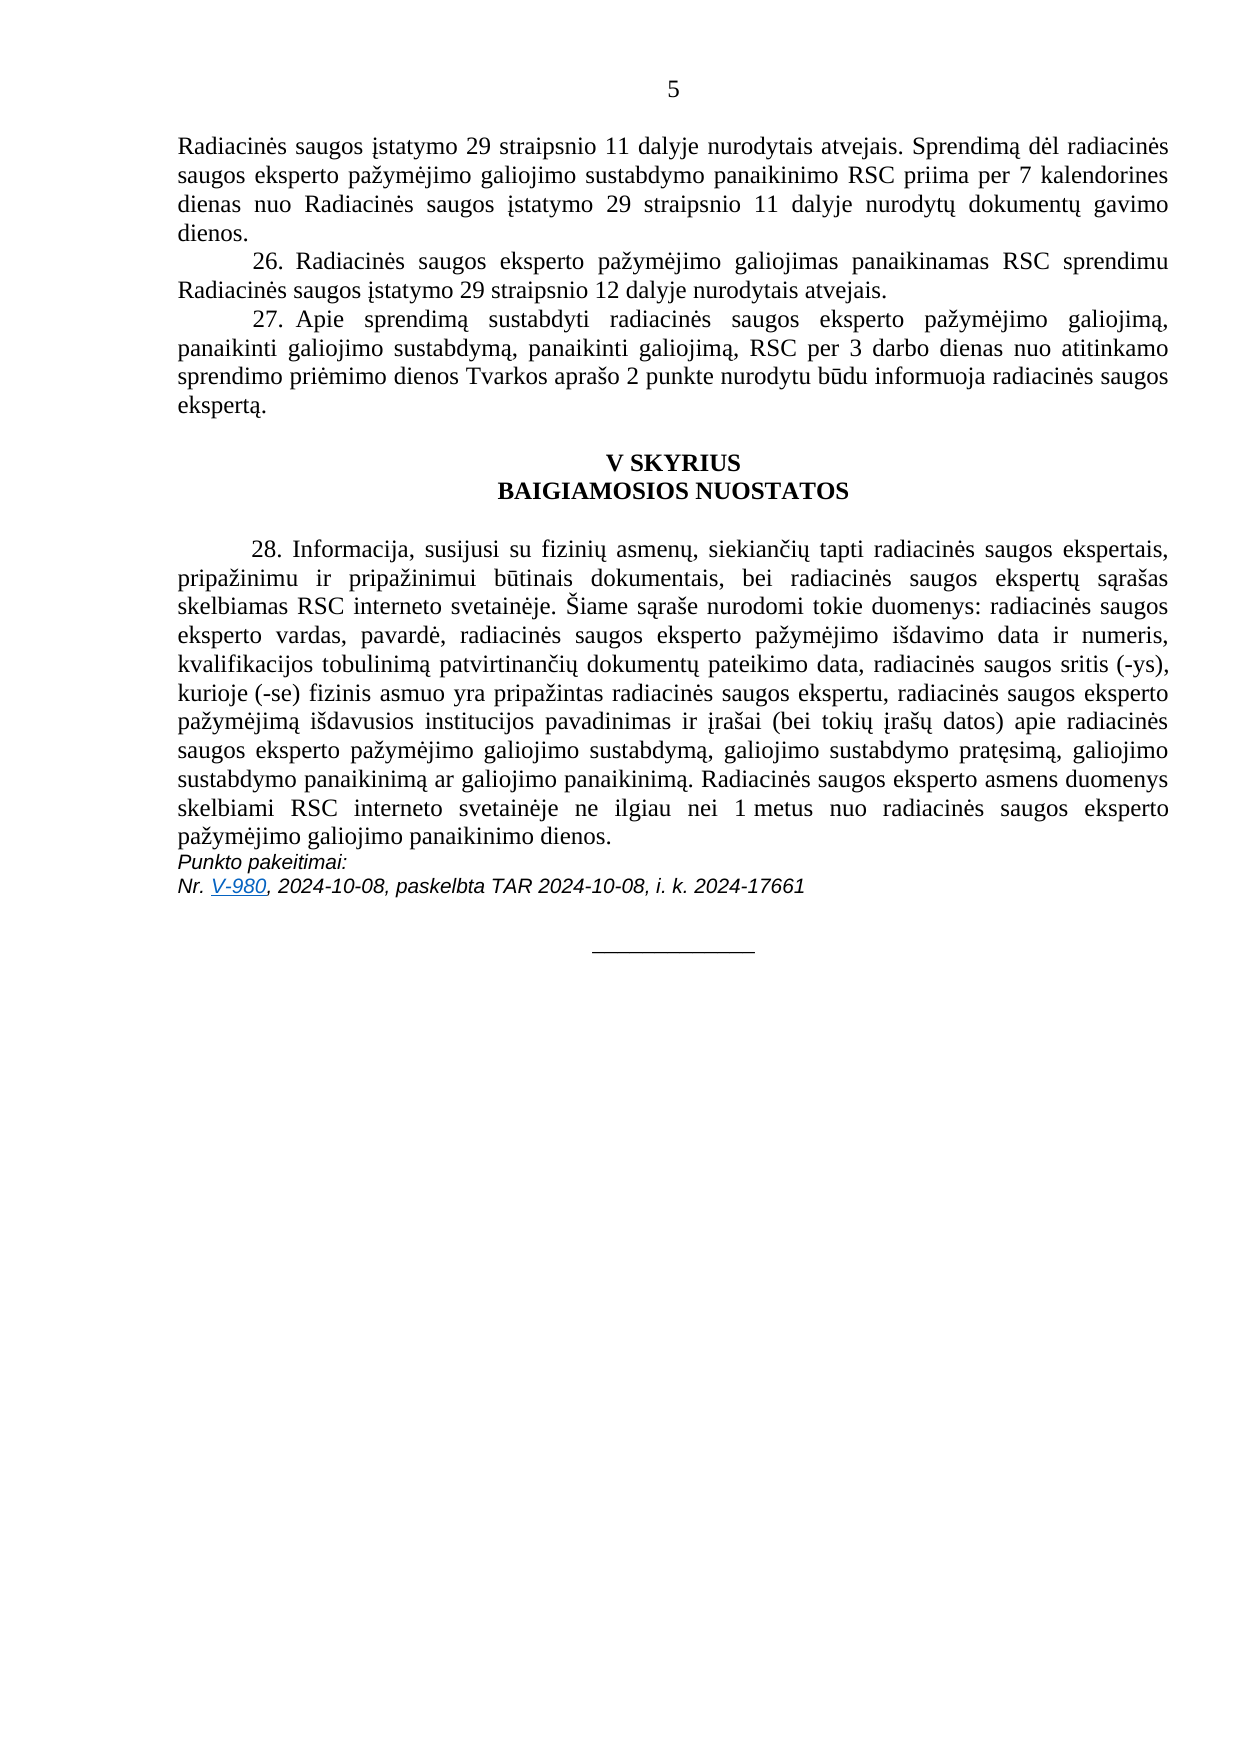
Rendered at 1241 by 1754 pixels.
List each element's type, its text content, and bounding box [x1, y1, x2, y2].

text 26. Radiacinės saugos eksperto pažymėjimo galiojimas panaikinamas RSC sprendimu Radiacinės saugos įstatymo 29 straipsnio 12 dalyje nurodytais atvejais. [177, 246, 1169, 304]
text Punkto pakeitimai: [177, 850, 1169, 874]
text BAIGIAMOSIOS NUOSTATOS [177, 476, 1169, 505]
text Radiacinės saugos įstatymo 29 straipsnio 11 dalyje nurodytais atvejais. Sprendimą dėl radiacinės saugos eksperto pažymėjimo galiojimo sustabdymo panaikinimo RSC priima per 7 kalendorines dienas nuo Radiacinės saugos įstatymo 29 straipsnio 11 dalyje nurodytų dokumentų gavimo dienos. [177, 131, 1169, 246]
text Nr. V-980, 2024-10-08, paskelbta TAR 2024-10-08, i. k. 2024-17661 [177, 874, 1169, 898]
text V SKYRIUS [177, 448, 1169, 476]
text _____________ [177, 927, 1169, 956]
text 28. Informacija, susijusi su fizinių asmenų, siekiančių tapti radiacinės saugos ekspertais, pripažinimu ir pripažinimui būtinais dokumentais, bei radiacinės saugos ekspertų sąrašas skelbiamas RSC interneto svetainėje. Šiame sąraše nurodomi tokie duomenys: radiacinės saugos eksperto vardas, pavardė, radiacinės saugos eksperto pažymėjimo išdavimo data ir numeris, kvalifikacijos tobulinimą patvirtinančių dokumentų pateikimo data, radiacinės saugos sritis (-ys), kurioje (-se) fizinis asmuo yra pripažintas radiacinės saugos ekspertu, radiacinės saugos eksperto pažymėjimą išdavusios institucijos pavadinimas ir įrašai (bei tokių įrašų datos) apie radiacinės saugos eksperto pažymėjimo galiojimo sustabdymą, galiojimo sustabdymo pratęsimą, galiojimo sustabdymo panaikinimą ar galiojimo panaikinimą. Radiacinės saugos eksperto asmens duomenys skelbiami RSC interneto svetainėje ne ilgiau nei 1 metus nuo radiacinės saugos eksperto pažymėjimo galiojimo panaikinimo dienos. [177, 534, 1169, 850]
text 27. Apie sprendimą sustabdyti radiacinės saugos eksperto pažymėjimo galiojimą, panaikinti galiojimo sustabdymą, panaikinti galiojimą, RSC per 3 darbo dienas nuo atitinkamo sprendimo priėmimo dienos Tvarkos aprašo 2 punkte nurodytu būdu informuoja radiacinės saugos ekspertą. [177, 304, 1169, 419]
